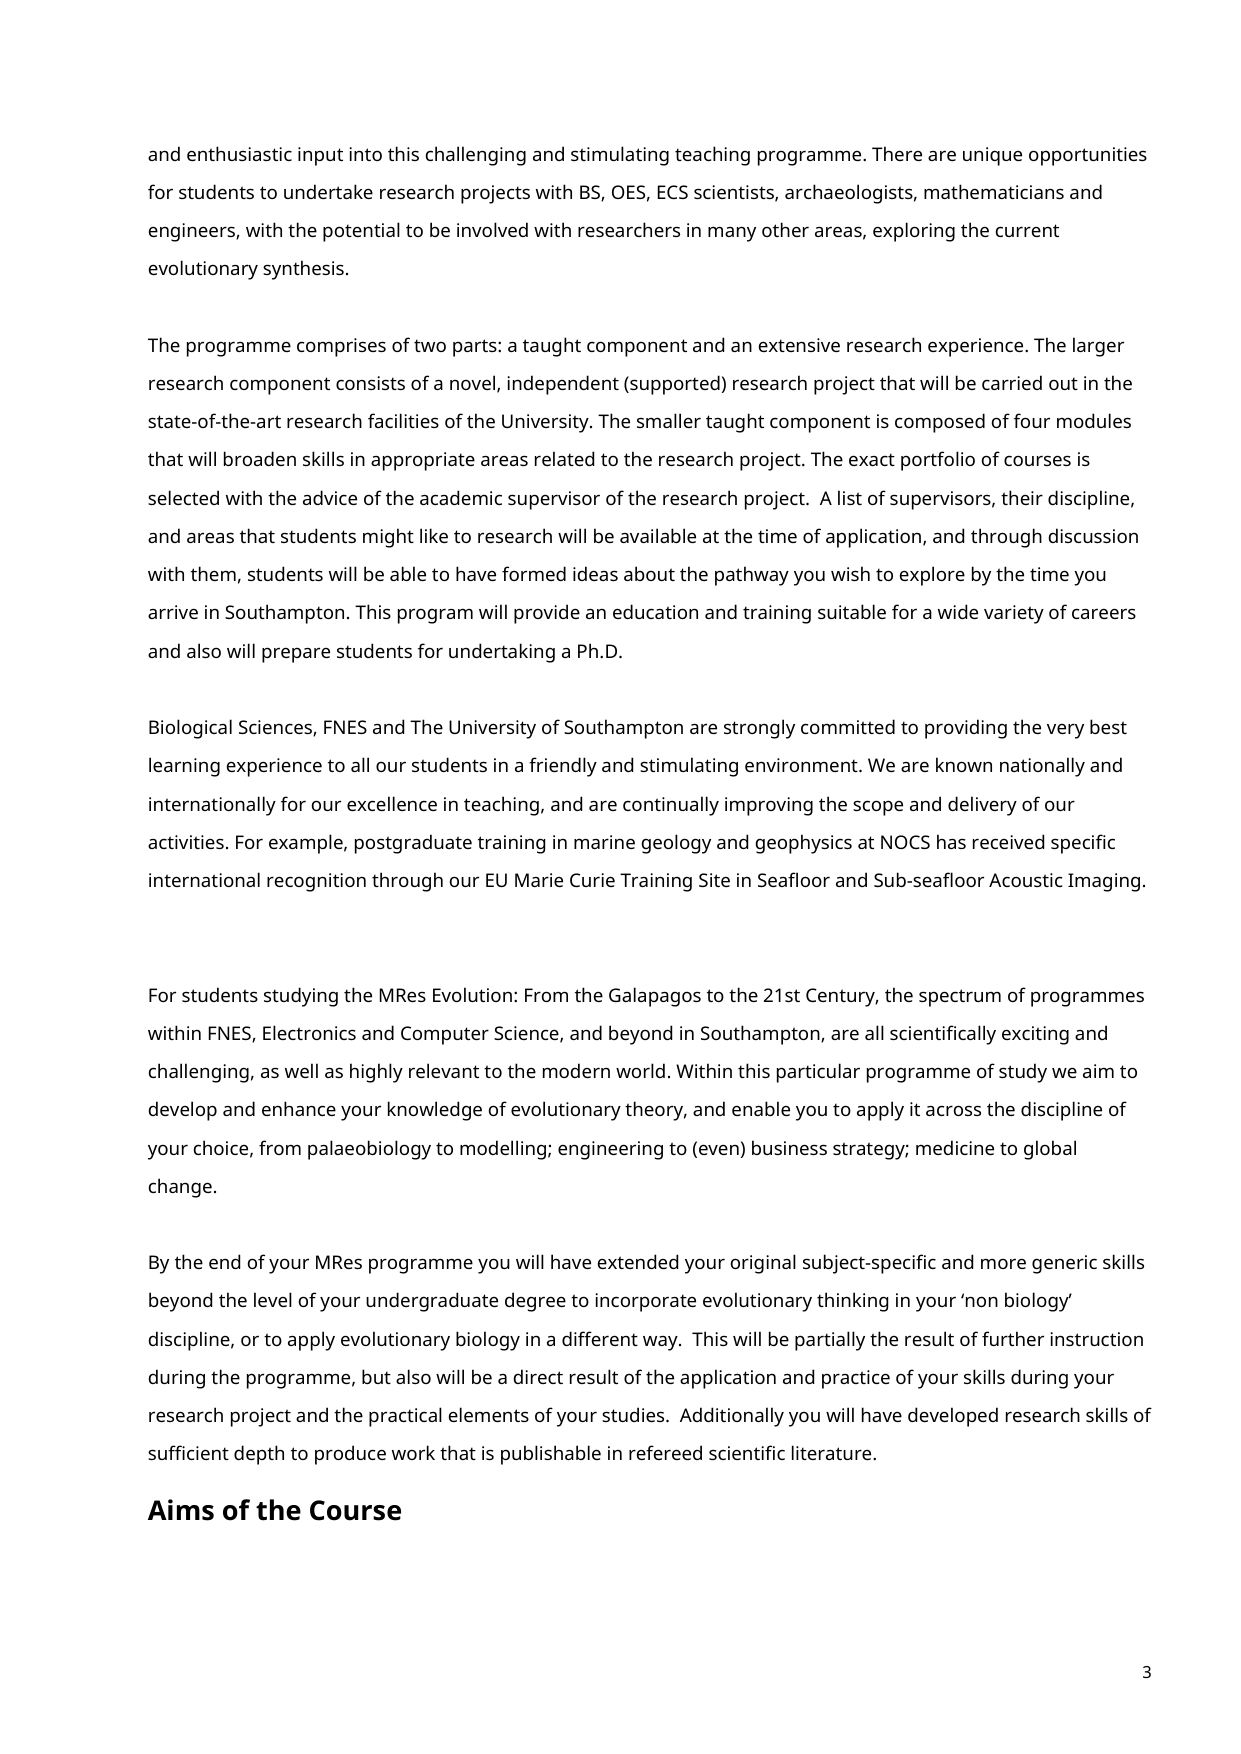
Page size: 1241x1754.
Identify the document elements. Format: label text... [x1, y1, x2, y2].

subtitle Aims of the Course [148, 1491, 1152, 1528]
text and enthusiastic input into this challenging and stimulating teaching programme. There are unique opportunities for students to undertake research projects with BS, OES, ECS scientists, archaeologists, mathematicians and engineers, with the potential to be involved with researchers in many other areas, exploring the current evolutionary synthesis. The programme comprises of two parts: a taught component and an extensive research experience. The larger research component consists of a novel, independent (supported) research project that will be carried out in the state-of-the-art research facilities of the University. The smaller taught component is composed of four modules that will broaden skills in appropriate areas related to the research project. The exact portfolio of courses is selected with the advice of the academic supervisor of the research project. A list of supervisors, their discipline, and areas that students might like to research will be available at the time of application, and through discussion with them, students will be able to have formed ideas about the pathway you wish to explore by the time you arrive in Southampton. This program will provide an education and training suitable for a wide variety of careers and also will prepare students for undertaking a Ph.D. Biological Sciences, FNES and The University of Southampton are strongly committed to providing the very best learning experience to all our students in a friendly and stimulating environment. We are known nationally and internationally for our excellence in teaching, and are continually improving the scope and delivery of our activities. For example, postgraduate training in marine geology and geophysics at NOCS has received specific international recognition through our EU Marie Curie Training Site in Seafloor and Sub-seafloor Acoustic Imaging. For students studying the MRes Evolution: From the Galapagos to the 21st Century, the spectrum of programmes within FNES, Electronics and Computer Science, and beyond in Southampton, are all scientifically exciting and challenging, as well as highly relevant to the modern world. Within this particular programme of study we aim to develop and enhance your knowledge of evolutionary theory, and enable you to apply it across the discipline of your choice, from palaeobiology to modelling; engineering to (even) business strategy; medicine to global change. By the end of your MRes programme you will have extended your original subject-specific and more generic skills beyond the level of your undergraduate degree to incorporate evolutionary thinking in your ‘non biology’ discipline, or to apply evolutionary biology in a different way. This will be partially the result of further instruction during the programme, but also will be a direct result of the application and practice of your skills during your research project and the practical elements of your studies. Additionally you will have developed research skills of sufficient depth to produce work that is publishable in refereed scientific literature. [148, 141, 1152, 1466]
